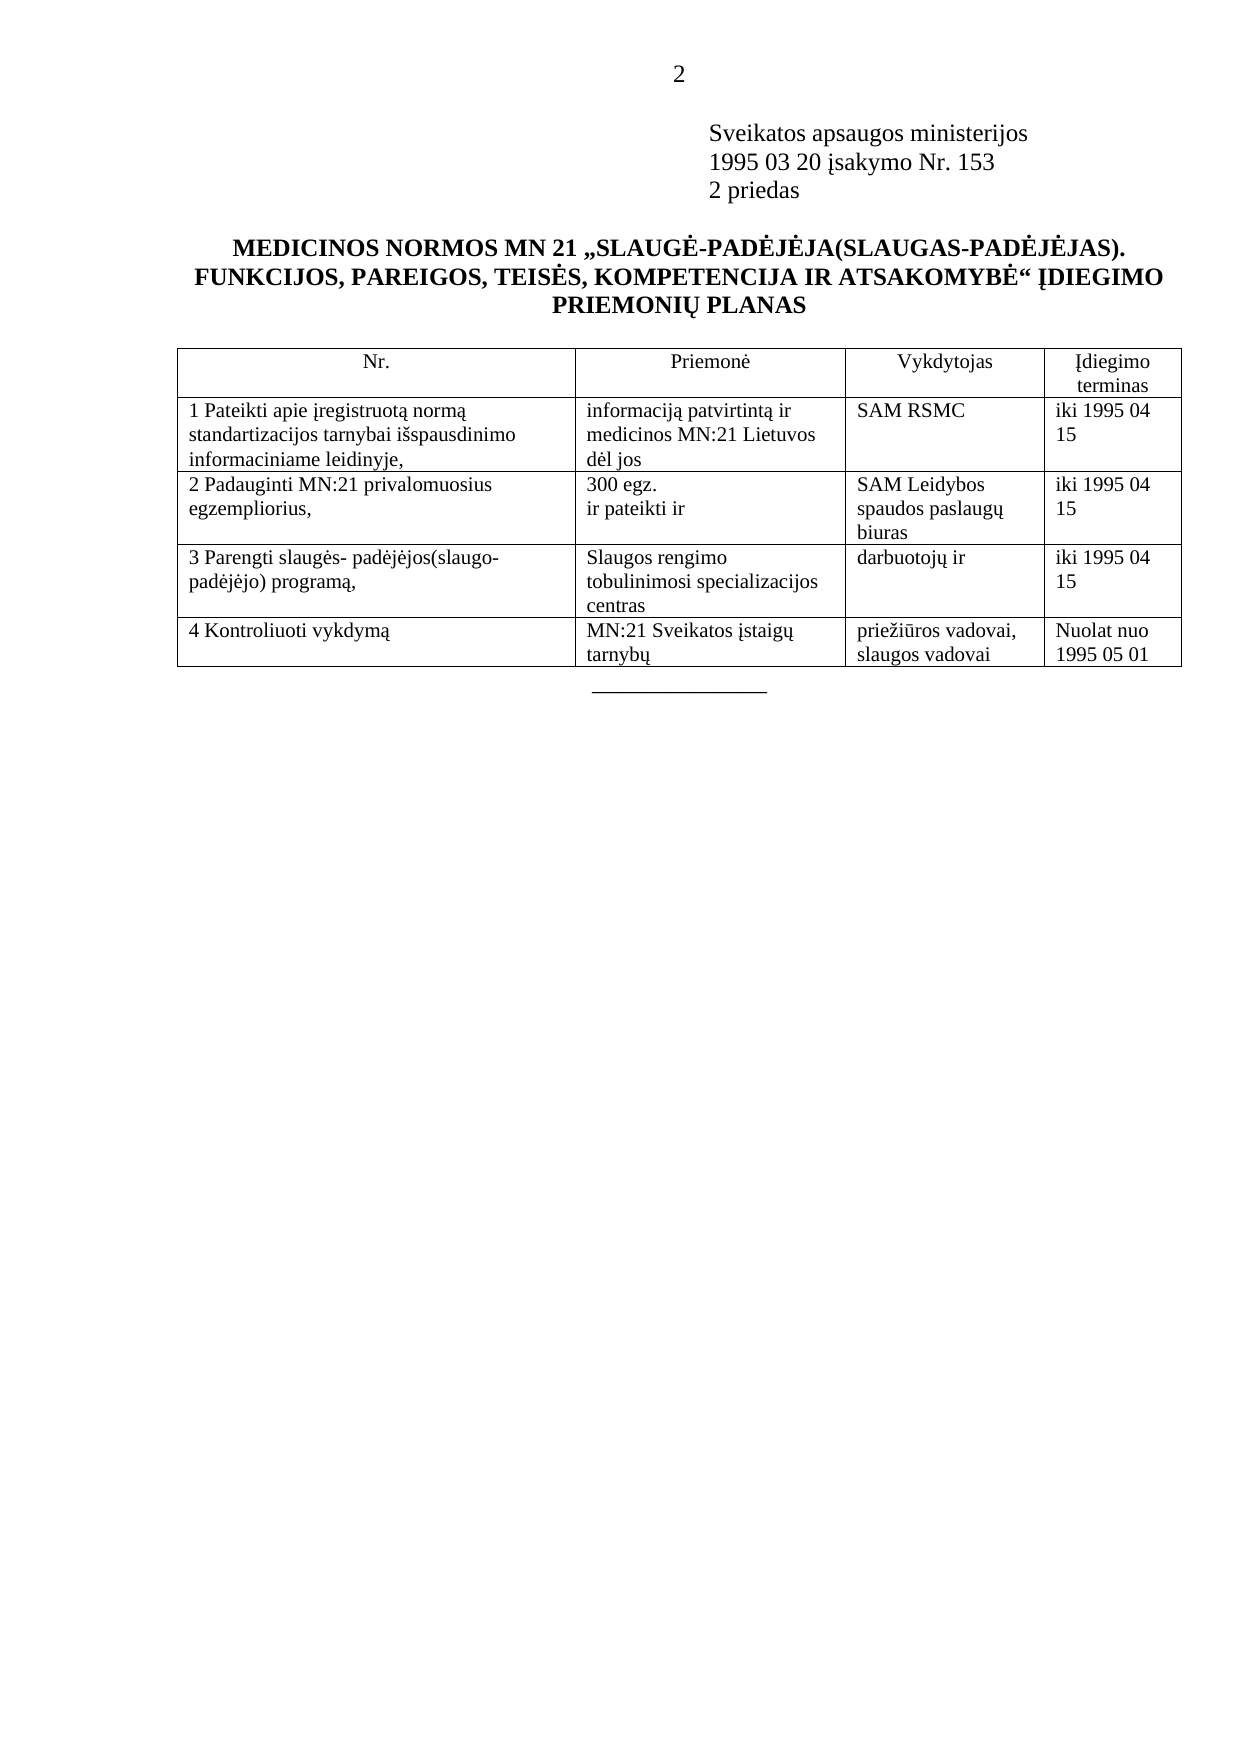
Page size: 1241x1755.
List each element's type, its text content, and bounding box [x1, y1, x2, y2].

table_cell informaciją patvirtintą ir medicinos MN:21 Lietuvos dėl jos [576, 398, 845, 471]
table_cell MN:21 Sveikatos įstaigų tarnybų [576, 618, 845, 666]
table_cell darbuotojų ir [846, 545, 1044, 617]
table_cell SAM RSMC [846, 398, 1044, 471]
table_cell 1 Pateikti apie įregistruotą normą standartizacijos tarnybai išspausdinimo informaciniame leidinyje, [178, 398, 575, 471]
text ______________ [177, 667, 1181, 696]
table_cell Slaugos rengimo tobulinimosi specializacijos centras [576, 545, 845, 617]
table_header Vykdytojas [846, 349, 1044, 397]
table_cell iki 1995 04 15 [1045, 545, 1181, 617]
table_cell Nuolat nuo 1995 05 01 [1045, 618, 1181, 666]
text 1995 03 20 įsakymo Nr. 153 [177, 147, 1181, 176]
text Sveikatos apsaugos ministerijos [177, 118, 1181, 147]
table_cell SAM Leidybos spaudos paslaugų biuras [846, 472, 1044, 544]
table_cell 3 Parengti slaugės- padėjėjos(slaugo- padėjėjo) programą, [178, 545, 575, 617]
table_cell iki 1995 04 15 [1045, 472, 1181, 544]
table_cell 300 egz. ir pateikti ir [576, 472, 845, 544]
table_header Nr. [178, 349, 575, 397]
table_cell 2 Padauginti MN:21 privalomuosius egzempliorius, [178, 472, 575, 544]
table_header Priemonė [576, 349, 845, 397]
text MEDICINOS NORMOS MN 21 „SLAUGĖ-PADĖJĖJA(SLAUGAS-PADĖJĖJAS). FUNKCIJOS, PAREIGOS, TEISĖS, KOMPETENCIJA IR ATSAKOMYBĖ“ ĮDIEGIMO PRIEMONIŲ PLANAS [177, 233, 1181, 319]
text 2 priedas [177, 176, 1181, 204]
table_cell iki 1995 04 15 [1045, 398, 1181, 471]
table_cell 4 Kontroliuoti vykdymą [178, 618, 575, 666]
table_header Įdiegimo terminas [1045, 349, 1181, 397]
table_cell priežiūros vadovai, slaugos vadovai [846, 618, 1044, 666]
